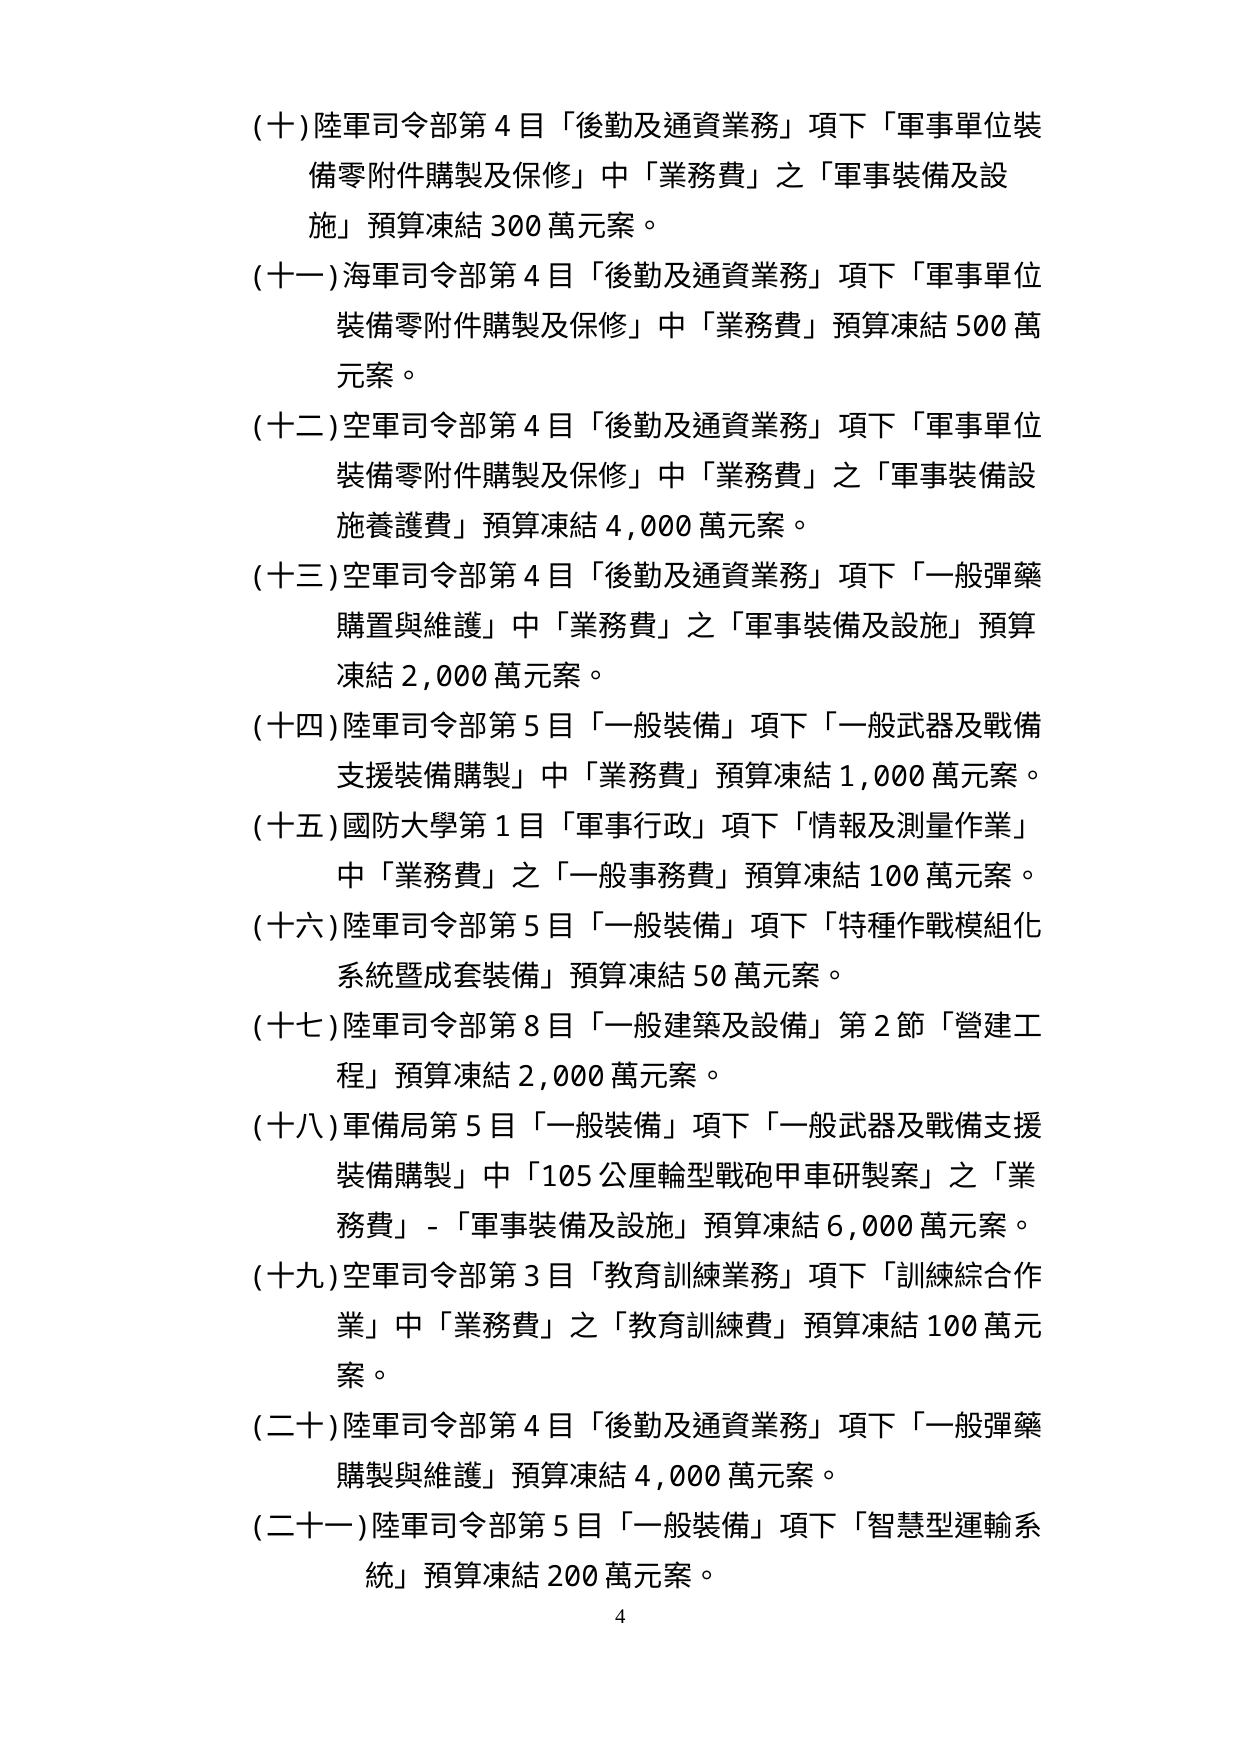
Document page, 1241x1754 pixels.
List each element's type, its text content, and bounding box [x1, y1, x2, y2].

text (十九)空軍司令部第3目「教育訓練業務」項下「訓練綜合作業」中「業務費」之「教育訓練費」預算凍結100萬元案。 [249, 1246, 1053, 1396]
text (十三)空軍司令部第4目「後勤及通資業務」項下「一般彈藥購置與維護」中「業務費」之「軍事裝備及設施」預算凍結2,000萬元案。 [249, 546, 1053, 696]
text (十八)軍備局第5目「一般裝備」項下「一般武器及戰備支援裝備購製」中「105公厘輪型戰砲甲車研製案」之「業務費」-「軍事裝備及設施」預算凍結6,000萬元案。 [249, 1096, 1053, 1246]
text (十五)國防大學第1目「軍事行政」項下「情報及測量作業」中「業務費」之「一般事務費」預算凍結100萬元案。 [249, 796, 1053, 896]
text (十二)空軍司令部第4目「後勤及通資業務」項下「軍事單位裝備零附件購製及保修」中「業務費」之「軍事裝備設施養護費」預算凍結4,000萬元案。 [249, 396, 1053, 546]
text (十七)陸軍司令部第8目「一般建築及設備」第2節「營建工程」預算凍結2,000萬元案。 [249, 996, 1053, 1096]
text (二十一)陸軍司令部第5目「一般裝備」項下「智慧型運輸系統」預算凍結200萬元案。 [249, 1496, 1053, 1596]
text (十)陸軍司令部第4目「後勤及通資業務」項下「軍事單位裝備零附件購製及保修」中「業務費」之「軍事裝備及設施」預算凍結300萬元案。 [249, 96, 1053, 246]
text (十四)陸軍司令部第5目「一般裝備」項下「一般武器及戰備支援裝備購製」中「業務費」預算凍結1,000萬元案。 [249, 696, 1053, 796]
text (十六)陸軍司令部第5目「一般裝備」項下「特種作戰模組化系統暨成套裝備」預算凍結50萬元案。 [249, 896, 1053, 996]
text (二十)陸軍司令部第4目「後勤及通資業務」項下「一般彈藥購製與維護」預算凍結4,000萬元案。 [249, 1396, 1053, 1496]
text (十一)海軍司令部第4目「後勤及通資業務」項下「軍事單位裝備零附件購製及保修」中「業務費」預算凍結500萬元案。 [249, 246, 1053, 396]
